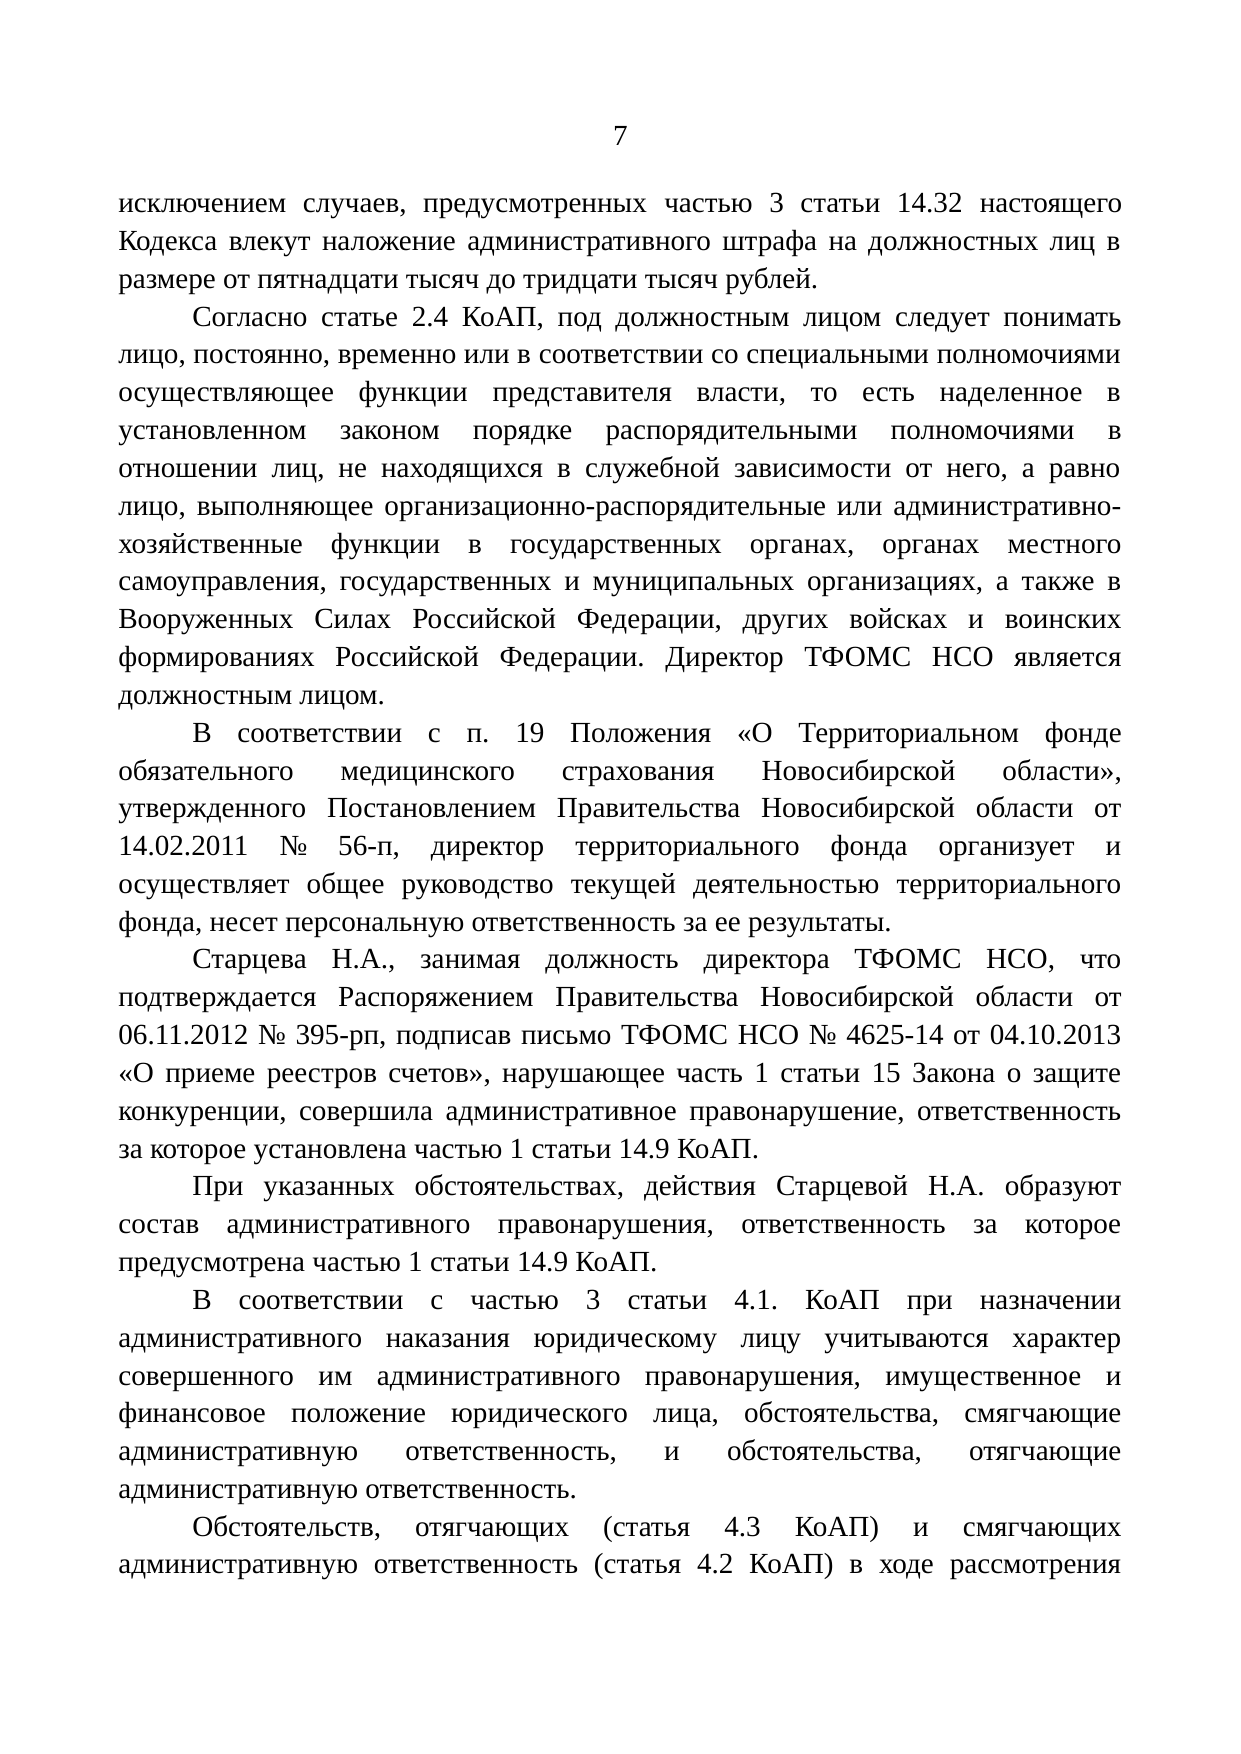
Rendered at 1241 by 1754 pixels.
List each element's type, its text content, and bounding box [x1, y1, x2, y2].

text Старцева Н.А., занимая должность директора ТФОМС НСО, что подтверждается Распоряжением Правительства Новосибирской области от 06.11.2012 № 395-рп, подписав письмо ТФОМС НСО № 4625-14 от 04.10.2013 «О приеме реестров счетов», нарушающее часть 1 статьи 15 Закона о защите конкуренции, совершила административное правонарушение, ответственность за которое установлена частью 1 статьи 14.9 КоАП. [118, 937, 1122, 1164]
text Обстоятельств, отягчающих (статья 4.3 КоАП) и смягчающих административную ответственность (статья 4.2 КоАП) в ходе рассмотрения [118, 1504, 1122, 1580]
text исключением случаев, предусмотренных частью 3 статьи 14.32 настоящего Кодекса влекут наложение административного штрафа на должностных лиц в размере от пятнадцати тысяч до тридцати тысяч рублей. [118, 181, 1122, 294]
text При указанных обстоятельствах, действия Старцевой Н.А. образуют состав административного правонарушения, ответственность за которое предусмотрена частью 1 статьи 14.9 КоАП. [118, 1164, 1122, 1278]
text В соответствии с п. 19 Положения «О Территориальном фонде обязательного медицинского страхования Новосибирской области», утвержденного Постановлением Правительства Новосибирской области от 14.02.2011 № 56-п, директор территориального фонда организует и осуществляет общее руководство текущей деятельностью территориального фонда, несет персональную ответственность за ее результаты. [118, 711, 1122, 937]
text В соответствии с частью 3 статьи 4.1. КоАП при назначении административного наказания юридическому лицу учитываются характер совершенного им административного правонарушения, имущественное и финансовое положение юридического лица, обстоятельства, смягчающие административную ответственность, и обстоятельства, отягчающие административную ответственность. [118, 1278, 1122, 1504]
text Согласно статье 2.4 КоАП, под должностным лицом следует понимать лицо, постоянно, временно или в соответствии со специальными полномочиями осуществляющее функции представителя власти, то есть наделенное в установленном законом порядке распорядительными полномочиями в отношении лиц, не находящихся в служебной зависимости от него, а равно лицо, выполняющее организационно-распорядительные или административно-хозяйственные функции в государственных органах, органах местного самоуправления, государственных и муниципальных организациях, а также в Вооруженных Силах Российской Федерации, других войсках и воинских формированиях Российской Федерации. Директор ТФОМС НСО является должностным лицом. [118, 294, 1122, 711]
